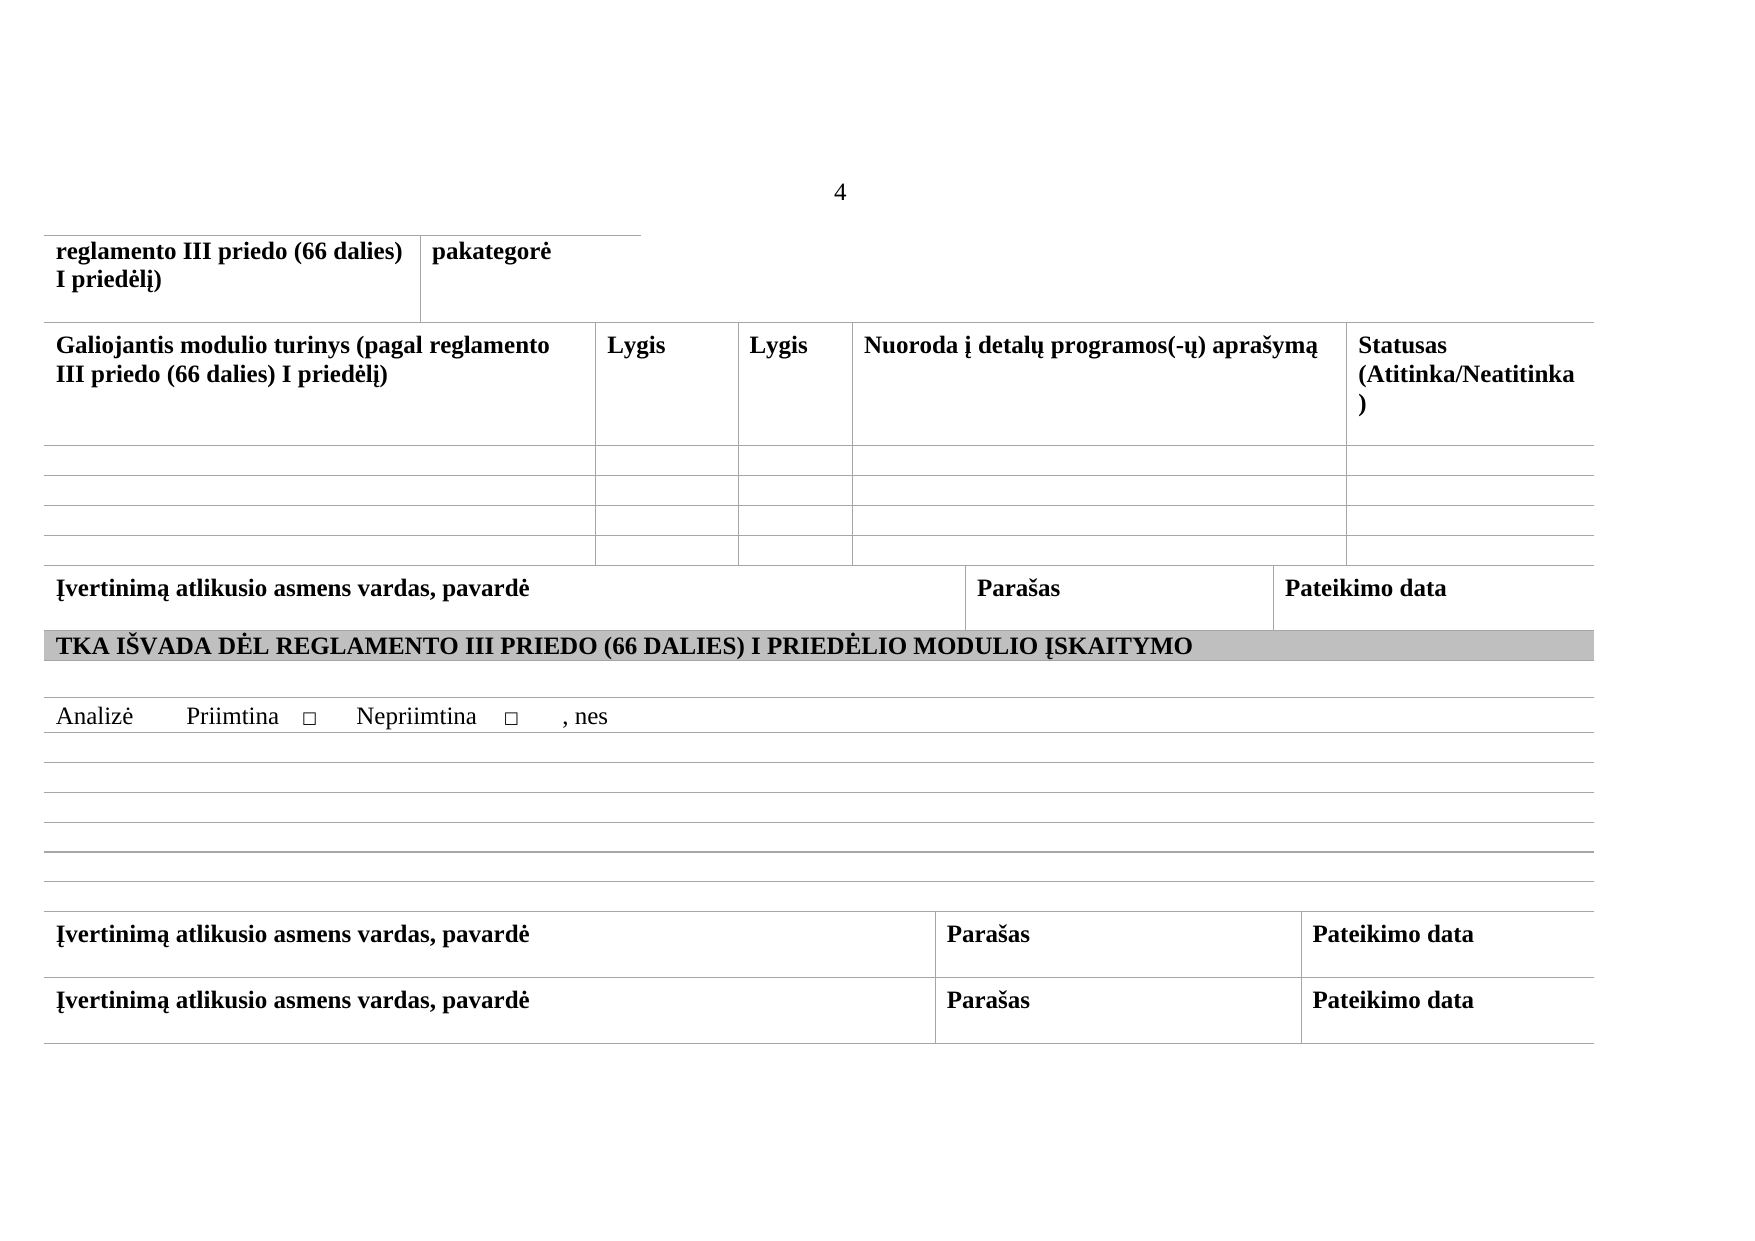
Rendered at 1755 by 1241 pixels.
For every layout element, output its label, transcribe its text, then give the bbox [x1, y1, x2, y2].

table_cell [739, 476, 852, 505]
table_cell [641, 293, 912, 322]
table_cell Lygis [739, 323, 852, 417]
table_cell [853, 476, 1346, 505]
table_cell [853, 446, 1346, 475]
table_cell Pateikimo data [1274, 566, 1594, 602]
table_cell [596, 506, 738, 535]
table_cell [44, 446, 595, 475]
table_cell [1274, 602, 1594, 630]
table_cell [44, 506, 595, 535]
table_cell Parašas [966, 566, 1273, 602]
table_cell Analizė [44, 698, 175, 732]
table_cell [1347, 536, 1594, 564]
table_cell [44, 476, 595, 505]
table_cell Įvertinimą atlikusio asmens vardas, pavardė [44, 912, 935, 948]
table_cell [912, 293, 1190, 322]
table_cell [853, 536, 1346, 564]
table_cell Nuoroda į detalų programos(-ų) aprašymą [853, 323, 1346, 417]
table_cell , nes [551, 698, 1594, 732]
table_header [1190, 235, 1594, 293]
table_cell [739, 446, 852, 475]
table_cell Priimtina [175, 698, 291, 732]
table_cell [1190, 293, 1594, 322]
table_cell [44, 853, 1594, 881]
table_cell [44, 948, 935, 977]
table_cell [739, 417, 852, 445]
table_cell TKA IŠVADA DĖL REGLAMENTO III PRIEDO (66 DALIES) I PRIEDĖLIO MODULIO ĮSKAITYMO [44, 631, 1594, 660]
table_cell [936, 948, 1301, 977]
table_header reglamento III priedo (66 dalies) I priedėlį) [44, 236, 420, 293]
table_cell [1347, 417, 1594, 445]
table_cell Parašas [936, 912, 1301, 948]
table_cell [739, 506, 852, 535]
table_header pakategorė [421, 236, 641, 293]
table_cell Įvertinimą atlikusio asmens vardas, pavardė [44, 978, 935, 1014]
table_cell [44, 293, 420, 322]
table_header [641, 235, 912, 293]
table_cell Įvertinimą atlikusio asmens vardas, pavardė [44, 566, 965, 602]
table_header [912, 235, 1190, 293]
table_cell Galiojantis modulio turinys (pagal reglamento III priedo (66 dalies) I priedėlį) [44, 323, 595, 417]
table_cell [966, 602, 1273, 630]
table_cell [44, 1014, 935, 1043]
table_cell Pateikimo data [1302, 912, 1594, 948]
table_cell [1347, 506, 1594, 535]
table_cell [421, 293, 641, 322]
table_cell Lygis [596, 323, 738, 417]
table_cell [44, 661, 1594, 697]
table_cell [1302, 1014, 1594, 1043]
table_cell [596, 536, 738, 564]
table_cell [44, 536, 595, 564]
table_cell [596, 446, 738, 475]
table_cell [596, 476, 738, 505]
table_cell [1347, 476, 1594, 505]
table_cell [596, 417, 738, 445]
table_cell [44, 823, 1594, 851]
table_cell [853, 506, 1346, 535]
table_cell [853, 417, 1346, 445]
table_cell [44, 602, 965, 630]
table_cell Statusas (Atitinka/Neatitinka) [1347, 323, 1594, 417]
table_cell [936, 1014, 1301, 1043]
table_cell [1302, 948, 1594, 977]
table_cell [44, 733, 1594, 762]
table_cell ☐ [492, 698, 551, 732]
table_cell Pateikimo data [1302, 978, 1594, 1014]
table_cell [44, 793, 1594, 822]
table_cell Parašas [936, 978, 1301, 1014]
table_cell [739, 536, 852, 564]
table_cell [44, 882, 1594, 911]
table_cell [44, 763, 1594, 792]
table_cell [1347, 446, 1594, 475]
table_cell Nepriimtina [345, 698, 492, 732]
table_cell [44, 417, 595, 445]
table_cell ☐ [291, 698, 345, 732]
